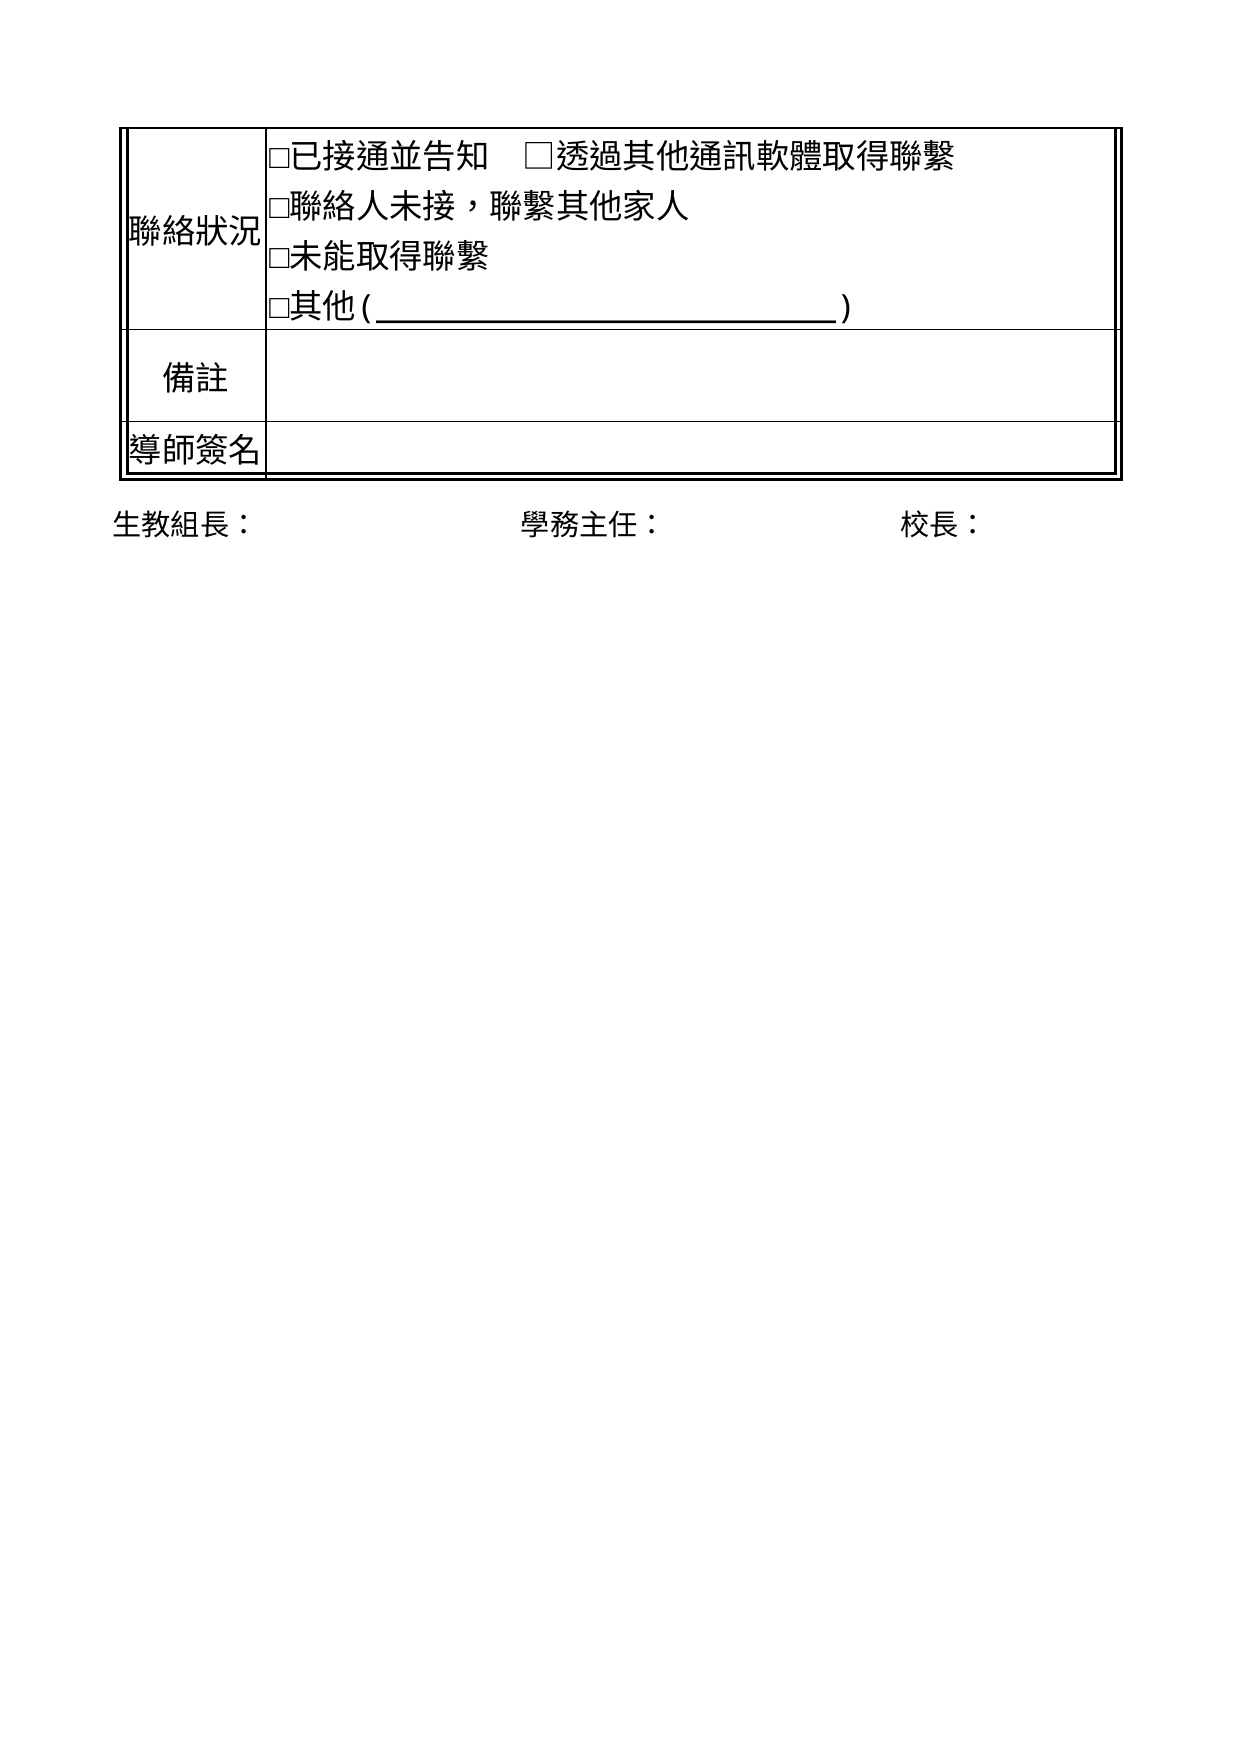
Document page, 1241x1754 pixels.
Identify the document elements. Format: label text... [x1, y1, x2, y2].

table_cell 備註 [129, 330, 265, 421]
text 生教組長： 學務主任： 校長： [112, 481, 1128, 544]
table_cell [267, 330, 1114, 421]
table_cell □已接通並告知 □透過其他通訊軟體取得聯繫 □聯絡人未接，聯繫其他家人 □未能取得聯繫 □其他(_______________________) [267, 129, 1114, 328]
table_cell 導師簽名 [129, 422, 265, 472]
table_cell 聯絡狀況 [129, 129, 265, 328]
table_cell [267, 422, 1114, 472]
